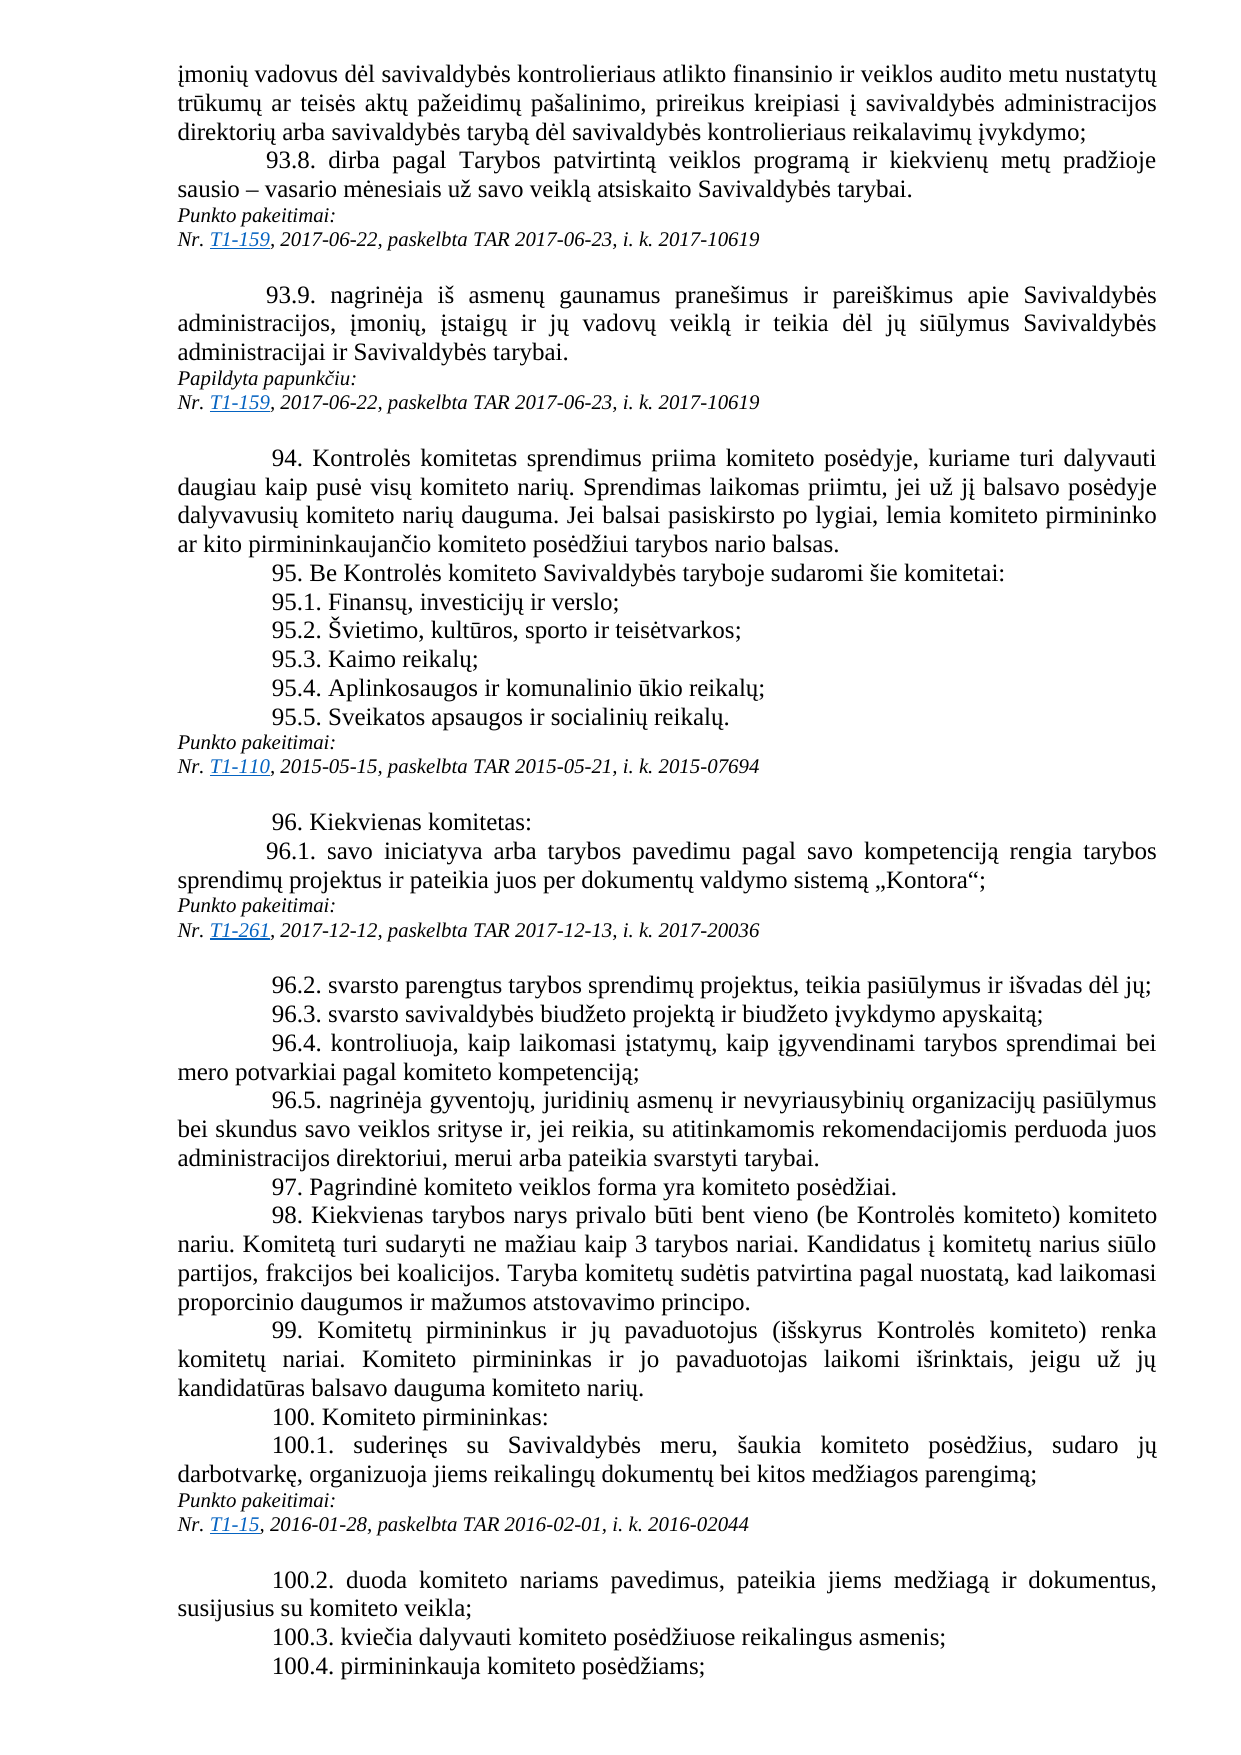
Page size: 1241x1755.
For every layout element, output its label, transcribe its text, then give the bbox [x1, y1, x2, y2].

text 95.1. Finansų, investicijų ir verslo; [177, 587, 1158, 615]
text 100.2. duoda komiteto nariams pavedimus, pateikia jiems medžiagą ir dokumentus, susijusius su komiteto veikla; [177, 1565, 1158, 1622]
text 94. Kontrolės komitetas sprendimus priima komiteto posėdyje, kuriame turi dalyvauti daugiau kaip pusė visų komiteto narių. Sprendimas laikomas priimtu, jei už jį balsavo posėdyje dalyvavusių komiteto narių dauguma. Jei balsai pasiskirsto po lygiai, lemia komiteto pirmininko ar kito pirmininkaujančio komiteto posėdžiui tarybos nario balsas. [177, 443, 1158, 558]
text Punkto pakeitimai: [177, 730, 1158, 754]
text Punkto pakeitimai: [177, 203, 1158, 227]
text Nr. T1-15, 2016-01-28, paskelbta TAR 2016-02-01, i. k. 2016-02044 [177, 1512, 1158, 1536]
text 96.1. savo iniciatyva arba tarybos pavedimu pagal savo kompetenciją rengia tarybos sprendimų projektus ir pateikia juos per dokumentų valdymo sistemą „Kontora“; [177, 836, 1158, 893]
text 98. Kiekvienas tarybos narys privalo būti bent vieno (be Kontrolės komiteto) komiteto nariu. Komitetą turi sudaryti ne mažiau kaip 3 tarybos nariai. Kandidatus į komitetų narius siūlo partijos, frakcijos bei koalicijos. Taryba komitetų sudėtis patvirtina pagal nuostatą, kad laikomasi proporcinio daugumos ir mažumos atstovavimo principo. [177, 1200, 1158, 1315]
text 95.4. Aplinkosaugos ir komunalinio ūkio reikalų; [177, 673, 1158, 702]
text 96. Kiekvienas komitetas: [177, 807, 1158, 836]
text 97. Pagrindinė komiteto veiklos forma yra komiteto posėdžiai. [177, 1172, 1158, 1200]
text Nr. T1-159, 2017-06-22, paskelbta TAR 2017-06-23, i. k. 2017-10619 [177, 390, 1158, 414]
text 95.3. Kaimo reikalų; [177, 644, 1158, 673]
text įmonių vadovus dėl savivaldybės kontrolieriaus atlikto finansinio ir veiklos audito metu nustatytų trūkumų ar teisės aktų pažeidimų pašalinimo, prireikus kreipiasi į savivaldybės administracijos direktorių arba savivaldybės tarybą dėl savivaldybės kontrolieriaus reikalavimų įvykdymo; [177, 59, 1158, 145]
text 96.5. nagrinėja gyventojų, juridinių asmenų ir nevyriausybinių organizacijų pasiūlymus bei skundus savo veiklos srityse ir, jei reikia, su atitinkamomis rekomendacijomis perduoda juos administracijos direktoriui, merui arba pateikia svarstyti tarybai. [177, 1085, 1158, 1172]
text Nr. T1-110, 2015-05-15, paskelbta TAR 2015-05-21, i. k. 2015-07694 [177, 754, 1158, 778]
text 100.1. suderinęs su Savivaldybės meru, šaukia komiteto posėdžius, sudaro jų darbotvarkę, organizuoja jiems reikalingų dokumentų bei kitos medžiagos parengimą; [177, 1430, 1158, 1488]
text Papildyta papunkčiu: [177, 366, 1158, 390]
text 96.3. svarsto savivaldybės biudžeto projektą ir biudžeto įvykdymo apyskaitą; [177, 999, 1158, 1028]
text 100.4. pirmininkauja komiteto posėdžiams; [177, 1651, 1158, 1680]
text 100. Komiteto pirmininkas: [177, 1402, 1158, 1430]
text 95.5. Sveikatos apsaugos ir socialinių reikalų. [177, 702, 1158, 730]
text Nr. T1-261, 2017-12-12, paskelbta TAR 2017-12-13, i. k. 2017-20036 [177, 917, 1158, 942]
text Nr. T1-159, 2017-06-22, paskelbta TAR 2017-06-23, i. k. 2017-10619 [177, 227, 1158, 251]
text 100.3. kviečia dalyvauti komiteto posėdžiuose reikalingus asmenis; [177, 1622, 1158, 1651]
text Punkto pakeitimai: [177, 893, 1158, 917]
text 95.2. Švietimo, kultūros, sporto ir teisėtvarkos; [177, 615, 1158, 644]
text 96.2. svarsto parengtus tarybos sprendimų projektus, teikia pasiūlymus ir išvadas dėl jų; [177, 970, 1158, 999]
text 93.9. nagrinėja iš asmenų gaunamus pranešimus ir pareiškimus apie Savivaldybės administracijos, įmonių, įstaigų ir jų vadovų veiklą ir teikia dėl jų siūlymus Savivaldybės administracijai ir Savivaldybės tarybai. [177, 280, 1158, 366]
text 95. Be Kontrolės komiteto Savivaldybės taryboje sudaromi šie komitetai: [177, 558, 1158, 587]
text 93.8. dirba pagal Tarybos patvirtintą veiklos programą ir kiekvienų metų pradžioje sausio – vasario mėnesiais už savo veiklą atsiskaito Savivaldybės tarybai. [177, 145, 1158, 203]
text 99. Komitetų pirmininkus ir jų pavaduotojus (išskyrus Kontrolės komiteto) renka komitetų nariai. Komiteto pirmininkas ir jo pavaduotojas laikomi išrinktais, jeigu už jų kandidatūras balsavo dauguma komiteto narių. [177, 1315, 1158, 1402]
text Punkto pakeitimai: [177, 1488, 1158, 1512]
text 96.4. kontroliuoja, kaip laikomasi įstatymų, kaip įgyvendinami tarybos sprendimai bei mero potvarkiai pagal komiteto kompetenciją; [177, 1028, 1158, 1085]
